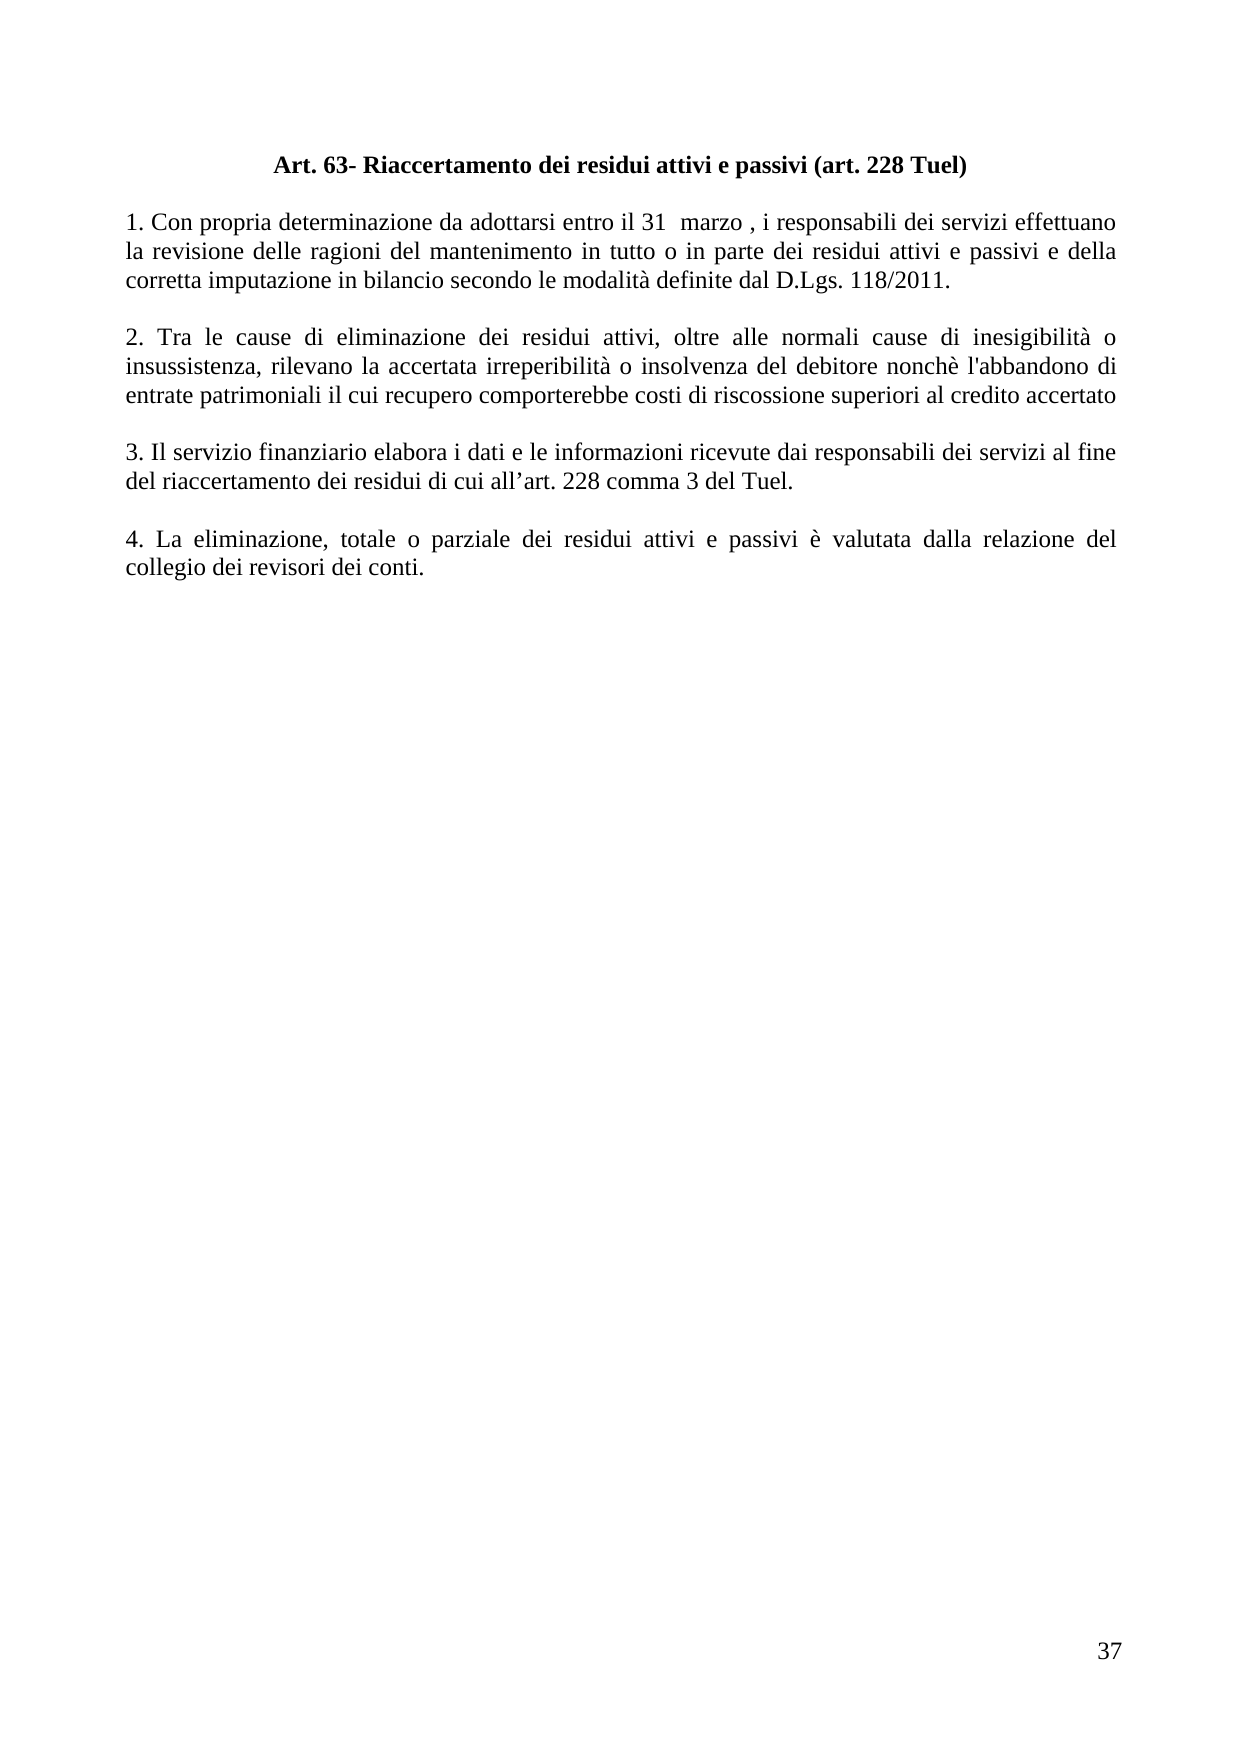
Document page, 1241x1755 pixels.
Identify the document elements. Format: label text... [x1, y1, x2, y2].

text Art. 63- Riaccertamento dei residui attivi e passivi (art. 228 Tuel) [118, 150, 1122, 179]
table_header 1. Con propria determinazione da adottarsi entro il 31 marzo , i responsabili dei servizi effettuano la revisione delle ragioni del mantenimento in tutto o in parte dei residui attivi e passivi e della corretta imputazione in bilancio secondo le modalità definite dal D.Lgs. 118/2011. [118, 208, 1125, 294]
table_cell 2. Tra le cause di eliminazione dei residui attivi, oltre alle normali cause di inesigibilità o insussistenza, rilevano la accertata irreperibilità o insolvenza del debitore nonchè l'abbandono di entrate patrimoniali il cui recupero comporterebbe costi di riscossione superiori al credito accertato [118, 294, 1125, 409]
table_cell 3. Il servizio finanziario elabora i dati e le informazioni ricevute dai responsabili dei servizi al fine del riaccertamento dei residui di cui all’art. 228 comma 3 del Tuel. [118, 409, 1125, 495]
table_cell 4. La eliminazione, totale o parziale dei residui attivi e passivi è valutata dalla relazione del collegio dei revisori dei conti. [118, 495, 1125, 581]
